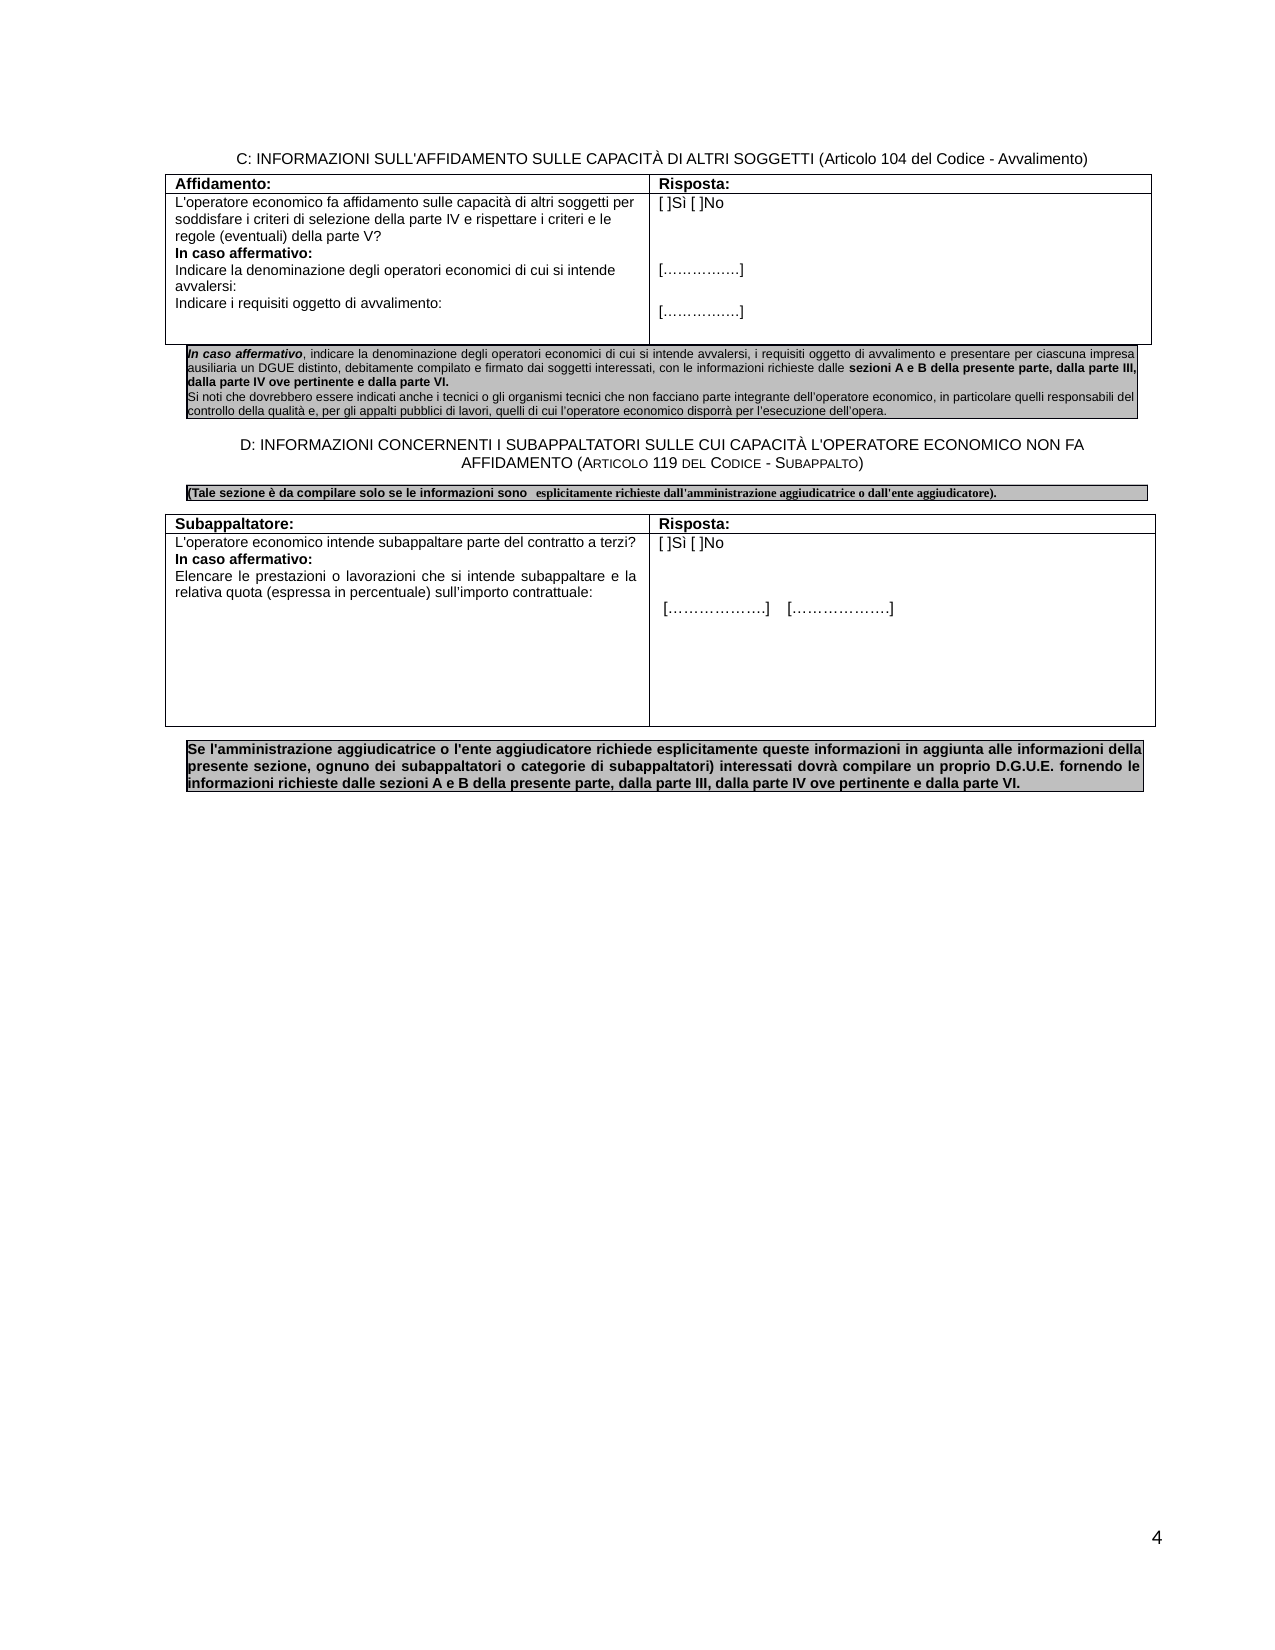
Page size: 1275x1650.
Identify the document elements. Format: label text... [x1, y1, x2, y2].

title C: Informazioni sull'affidamento SULLE Capacità di altri soggetti (Articolo 104 del Codice - Avvalimento) [187, 150, 1137, 168]
table_header Risposta: [650, 515, 1155, 533]
table_header Affidamento: [166, 175, 649, 193]
text Si noti che dovrebbero essere indicati anche i tecnici o gli organismi tecnici che non facciano parte integrante dell’operatore economico, in particolare quelli responsabili del controllo della qualità e, per gli appalti pubblici di lavori, quelli di cui l’operatore economico disporrà per l’esecuzione dell’opera. [188, 388, 1137, 418]
table_cell [ ]Sì [ ]No [……………….] [……………….] [650, 534, 1155, 726]
title D: Informazioni concernenti i subappaltatori sulle cui capacità l'operatore economico non fa affidamento (Articolo 119 del Codice - Subappalto) [187, 436, 1137, 472]
table_header Risposta: [650, 175, 1151, 193]
table_cell L'operatore economico intende subappaltare parte del contratto a terzi? In caso affermativo: Elencare le prestazioni o lavorazioni che si intende subappaltare e la relativa quota (espressa in percentuale) sull’importo contrattuale: [166, 534, 649, 726]
table_cell L'operatore economico fa affidamento sulle capacità di altri soggetti per soddisfare i criteri di selezione della parte IV e rispettare i criteri e le regole (eventuali) della parte V? In caso affermativo: Indicare la denominazione degli operatori economici di cui si intende avvalersi: Indicare i requisiti oggetto di avvalimento: [166, 194, 649, 344]
text In caso affermativo, indicare la denominazione degli operatori economici di cui si intende avvalersi, i requisiti oggetto di avvalimento e presentare per ciascuna impresa ausiliaria un DGUE distinto, debitamente compilato e firmato dai soggetti interessati, con le informazioni richieste dalle sezioni A e B della presente parte, dalla parte III, dalla parte IV ove pertinente e dalla parte VI. [188, 346, 1137, 388]
table_header Subappaltatore: [166, 515, 649, 533]
title Se l'amministrazione aggiudicatrice o l'ente aggiudicatore richiede esplicitamente queste informazioni in aggiunta alle informazioni della presente sezione, ognuno dei subappaltatori o categorie di subappaltatori) interessati dovrà compilare un proprio D.G.U.E. fornendo le informazioni richieste dalle sezioni A e B della presente parte, dalla parte III, dalla parte IV ove pertinente e dalla parte VI. [188, 741, 1143, 791]
title (Tale sezione è da compilare solo se le informazioni sono esplicitamente richieste dall'amministrazione aggiudicatrice o dall'ente aggiudicatore). [188, 486, 1147, 500]
table_cell [ ]Sì [ ]No [………….…] [………….…] [650, 194, 1151, 344]
